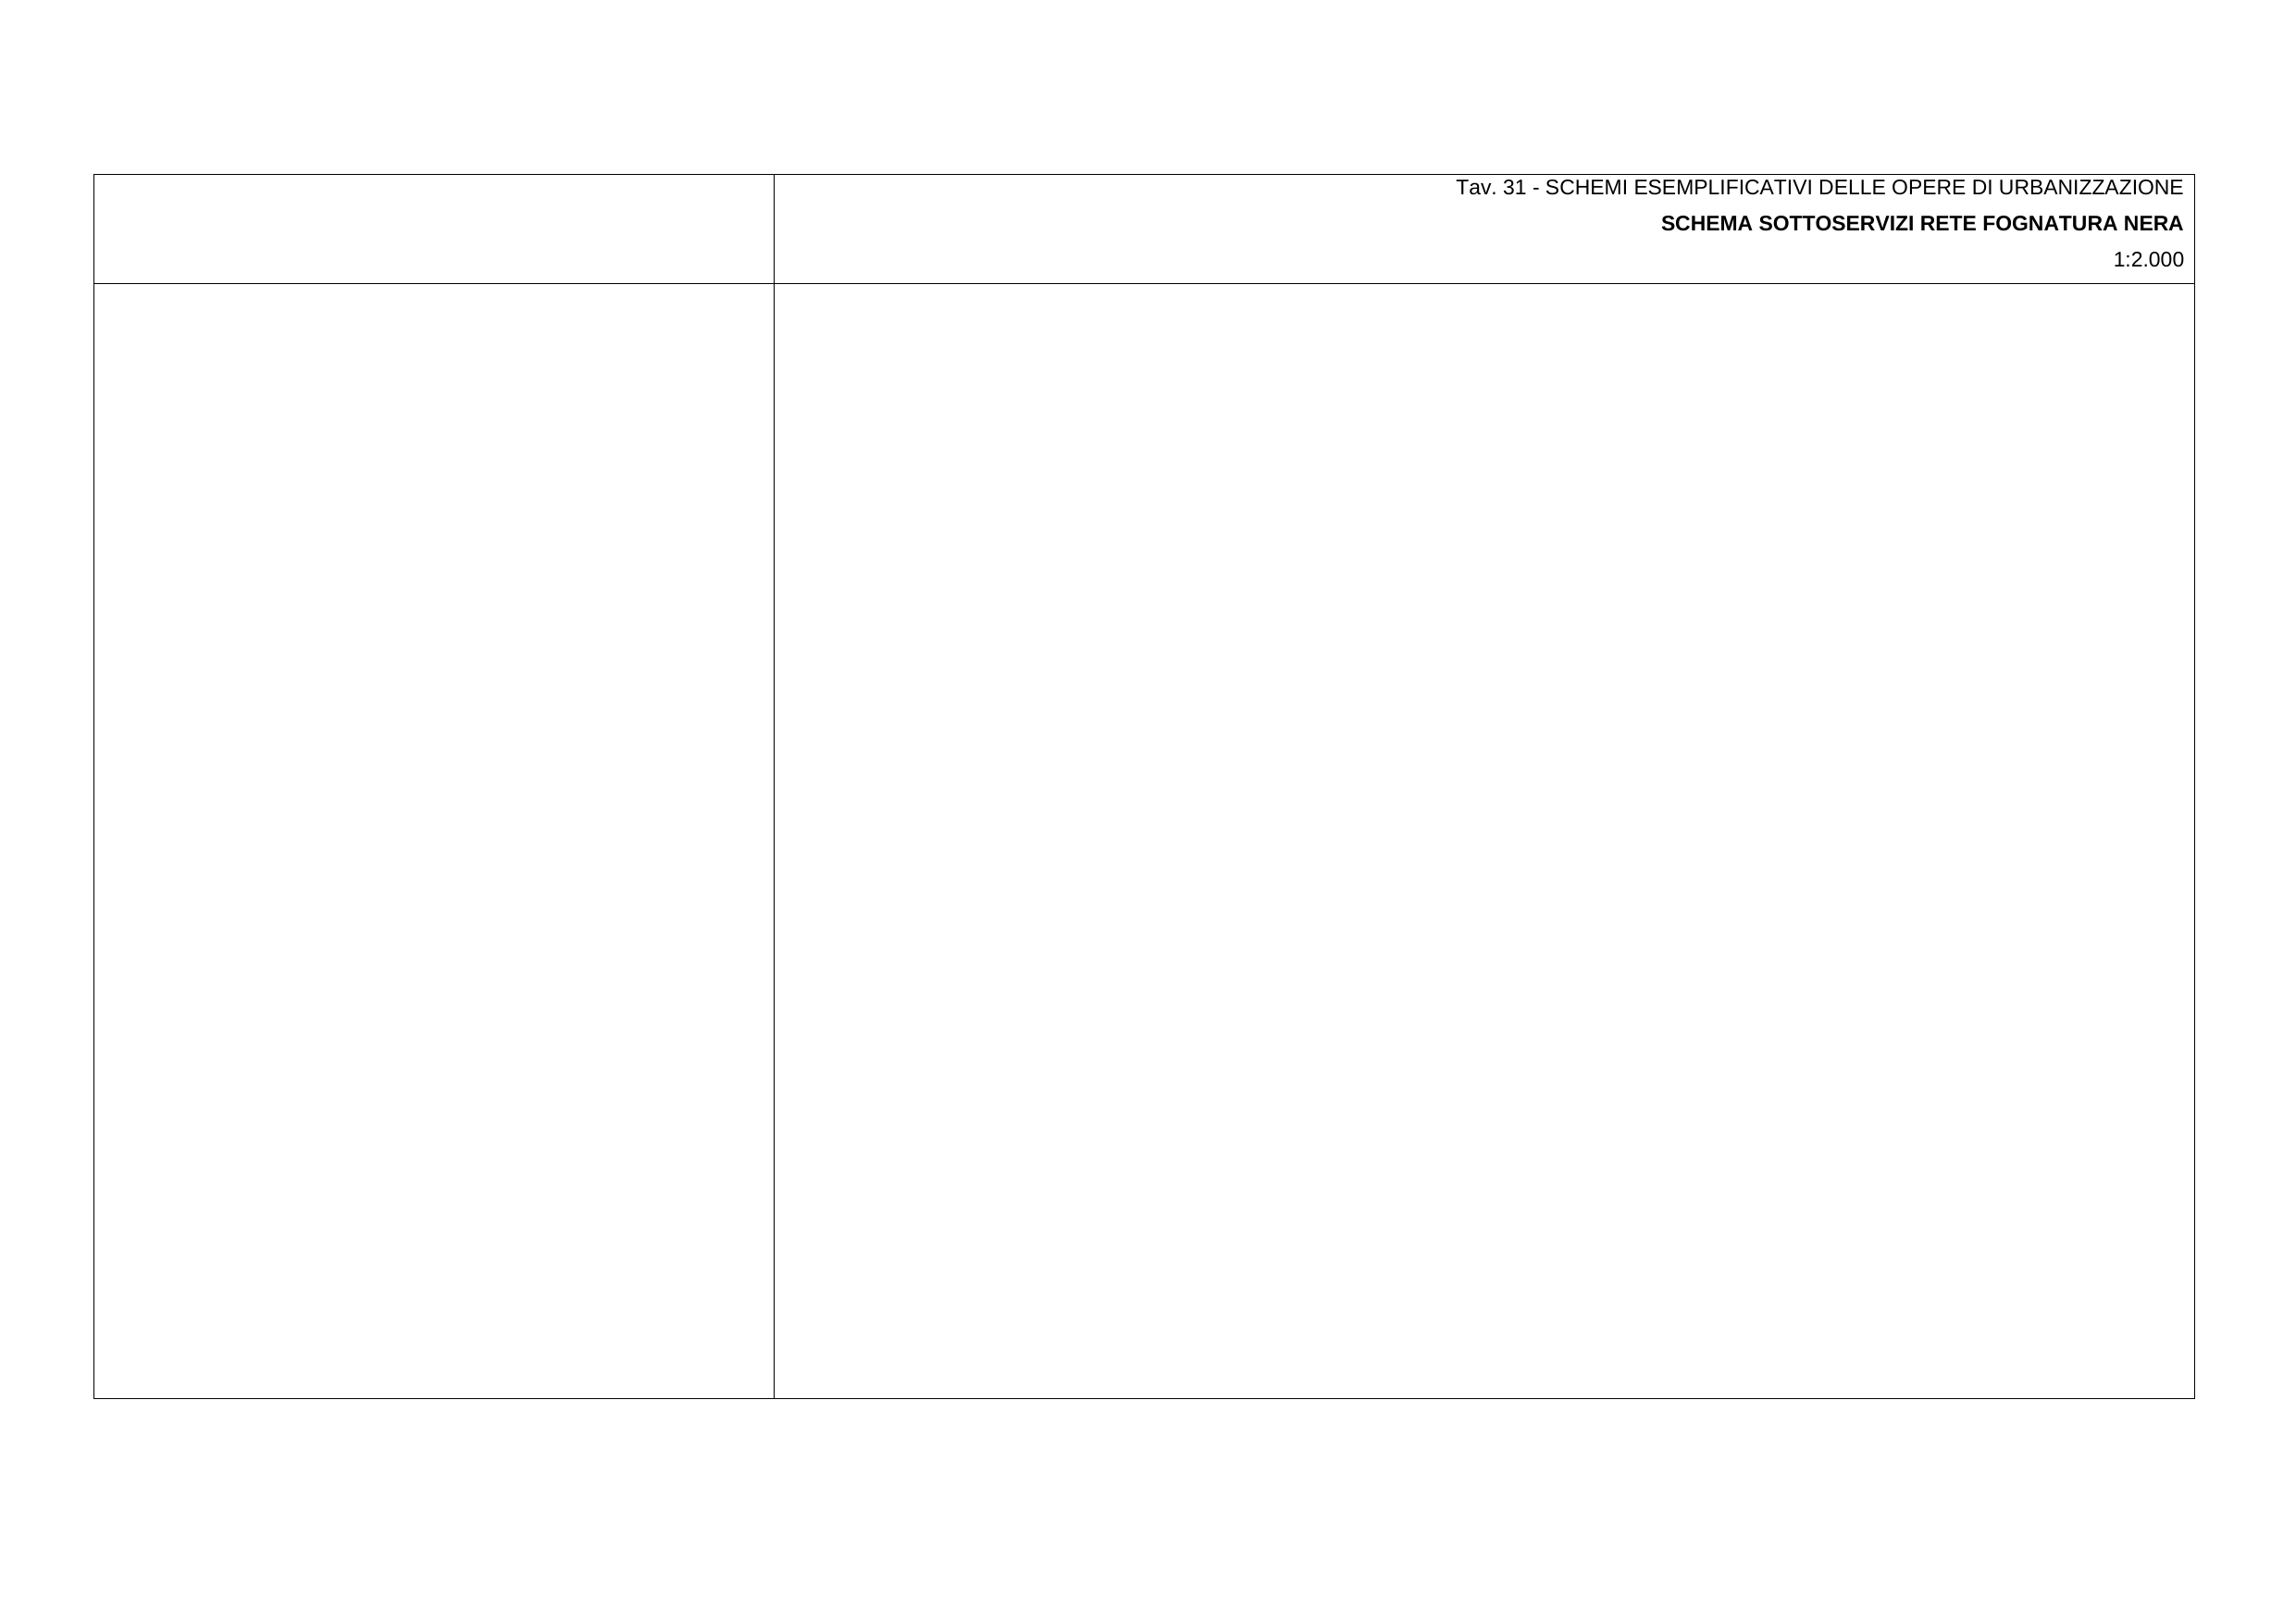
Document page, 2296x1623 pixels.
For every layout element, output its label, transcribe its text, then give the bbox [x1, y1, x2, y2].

table_header Tav. 31 - SCHEMI ESEMPLIFICATIVI DELLE OPERE DI URBANIZZAZIONE SCHEMA SOTTOSERVIZI RETE FOGNATURA NERA 1:2.000 [775, 175, 2194, 283]
table_cell [775, 284, 2194, 1398]
table_cell [94, 284, 774, 1398]
table_header [94, 175, 774, 283]
